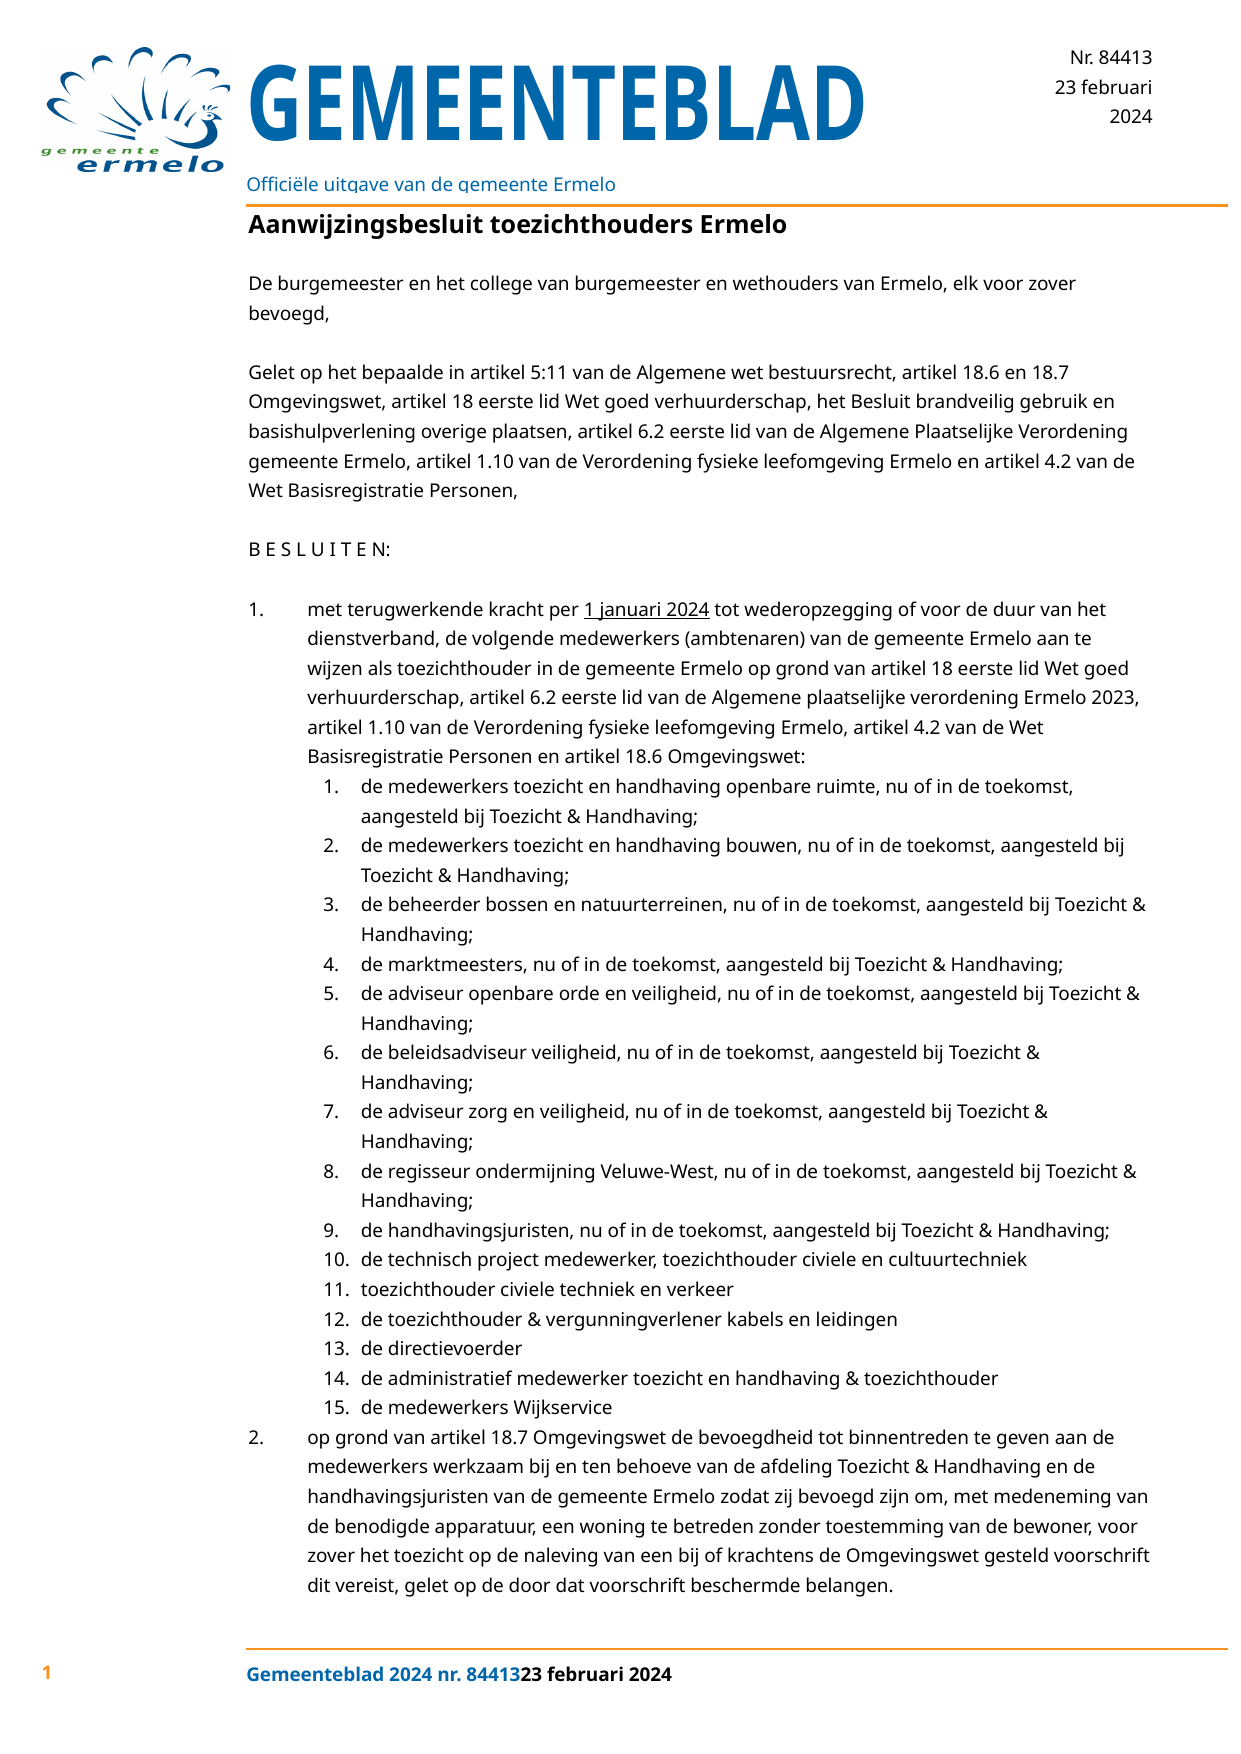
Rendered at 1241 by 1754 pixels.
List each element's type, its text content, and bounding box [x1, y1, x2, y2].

text Gelet op het bepaalde in artikel 5:11 van de Algemene wet bestuursrecht, artikel 18.6 en 18.7 Omgevingswet, artikel 18 eerste lid Wet goed verhuurderschap, het Besluit brandveilig gebruik en basishulpverlening overige plaatsen, artikel 6.2 eerste lid van de Algemene Plaatselijke Verordening gemeente Ermelo, artikel 1.10 van de Verordening fysieke leefomgeving Ermelo en artikel 4.2 van de Wet Basisregistratie Personen, [248, 359, 1152, 503]
list de technisch project medewerker, toezichthouder civiele en cultuurtechniek [323, 1247, 1152, 1272]
list toezichthouder civiele techniek en verkeer [323, 1276, 1152, 1302]
list de adviseur openbare orde en veiligheid, nu of in de toekomst, aangesteld bij Toezicht & Handhaving; [323, 980, 1152, 1036]
list de marktmeesters, nu of in de toekomst, aangesteld bij Toezicht & Handhaving; [323, 951, 1152, 976]
list de beleidsadviseur veiligheid, nu of in de toekomst, aangesteld bij Toezicht & Handhaving; [323, 1039, 1152, 1095]
text Aanwijzingsbesluit toezichthouders Ermelo [248, 207, 1152, 241]
list met terugwerkende kracht per 1 januari 2024 tot wederopzegging of voor de duur van het dienstverband, de volgende medewerkers (ambtenaren) van de gemeente Ermelo aan te wijzen als toezichthouder in de gemeente Ermelo op grond van artikel 18 eerste lid Wet goed verhuurderschap, artikel 6.2 eerste lid van de Algemene plaatselijke verordening Ermelo 2023, artikel 1.10 van de Verordening fysieke leefomgeving Ermelo, artikel 4.2 van de Wet Basisregistratie Personen en artikel 18.6 Omgevingswet: [248, 596, 1152, 769]
list de medewerkers toezicht en handhaving openbare ruimte, nu of in de toekomst, aangesteld bij Toezicht & Handhaving; [323, 773, 1152, 828]
list de directievoerder [323, 1335, 1152, 1361]
list op grond van artikel 18.7 Omgevingswet de bevoegdheid tot binnentreden te geven aan de medewerkers werkzaam bij en ten behoeve van de afdeling Toezicht & Handhaving en de handhavingsjuristen van de gemeente Ermelo zodat zij bevoegd zijn om, met medeneming van de benodigde apparatuur, een woning te betreden zonder toestemming van de bewoner, voor zover het toezicht op de naleving van een bij of krachtens de Omgevingswet gesteld voorschrift dit vereist, gelet op de door dat voorschrift beschermde belangen. [248, 1424, 1152, 1598]
list de regisseur ondermijning Veluwe-West, nu of in de toekomst, aangesteld bij Toezicht & Handhaving; [323, 1158, 1152, 1213]
list de administratief medewerker toezicht en handhaving & toezichthouder [323, 1365, 1152, 1391]
picture [41, 47, 231, 172]
text B E S L U I T E N: [248, 537, 1152, 562]
list de beheerder bossen en natuurterreinen, nu of in de toekomst, aangesteld bij Toezicht & Handhaving; [323, 892, 1152, 947]
list de medewerkers toezicht en handhaving bouwen, nu of in de toekomst, aangesteld bij Toezicht & Handhaving; [323, 832, 1152, 888]
text De burgemeester en het college van burgemeester en wethouders van Ermelo, elk voor zover bevoegd, [248, 270, 1152, 326]
list de handhavingsjuristen, nu of in de toekomst, aangesteld bij Toezicht & Handhaving; [323, 1217, 1152, 1243]
list de adviseur zorg en veiligheid, nu of in de toekomst, aangesteld bij Toezicht & Handhaving; [323, 1099, 1152, 1154]
list de medewerkers Wijkservice [323, 1394, 1152, 1420]
list de toezichthouder & vergunningverlener kabels en leidingen [323, 1306, 1152, 1331]
